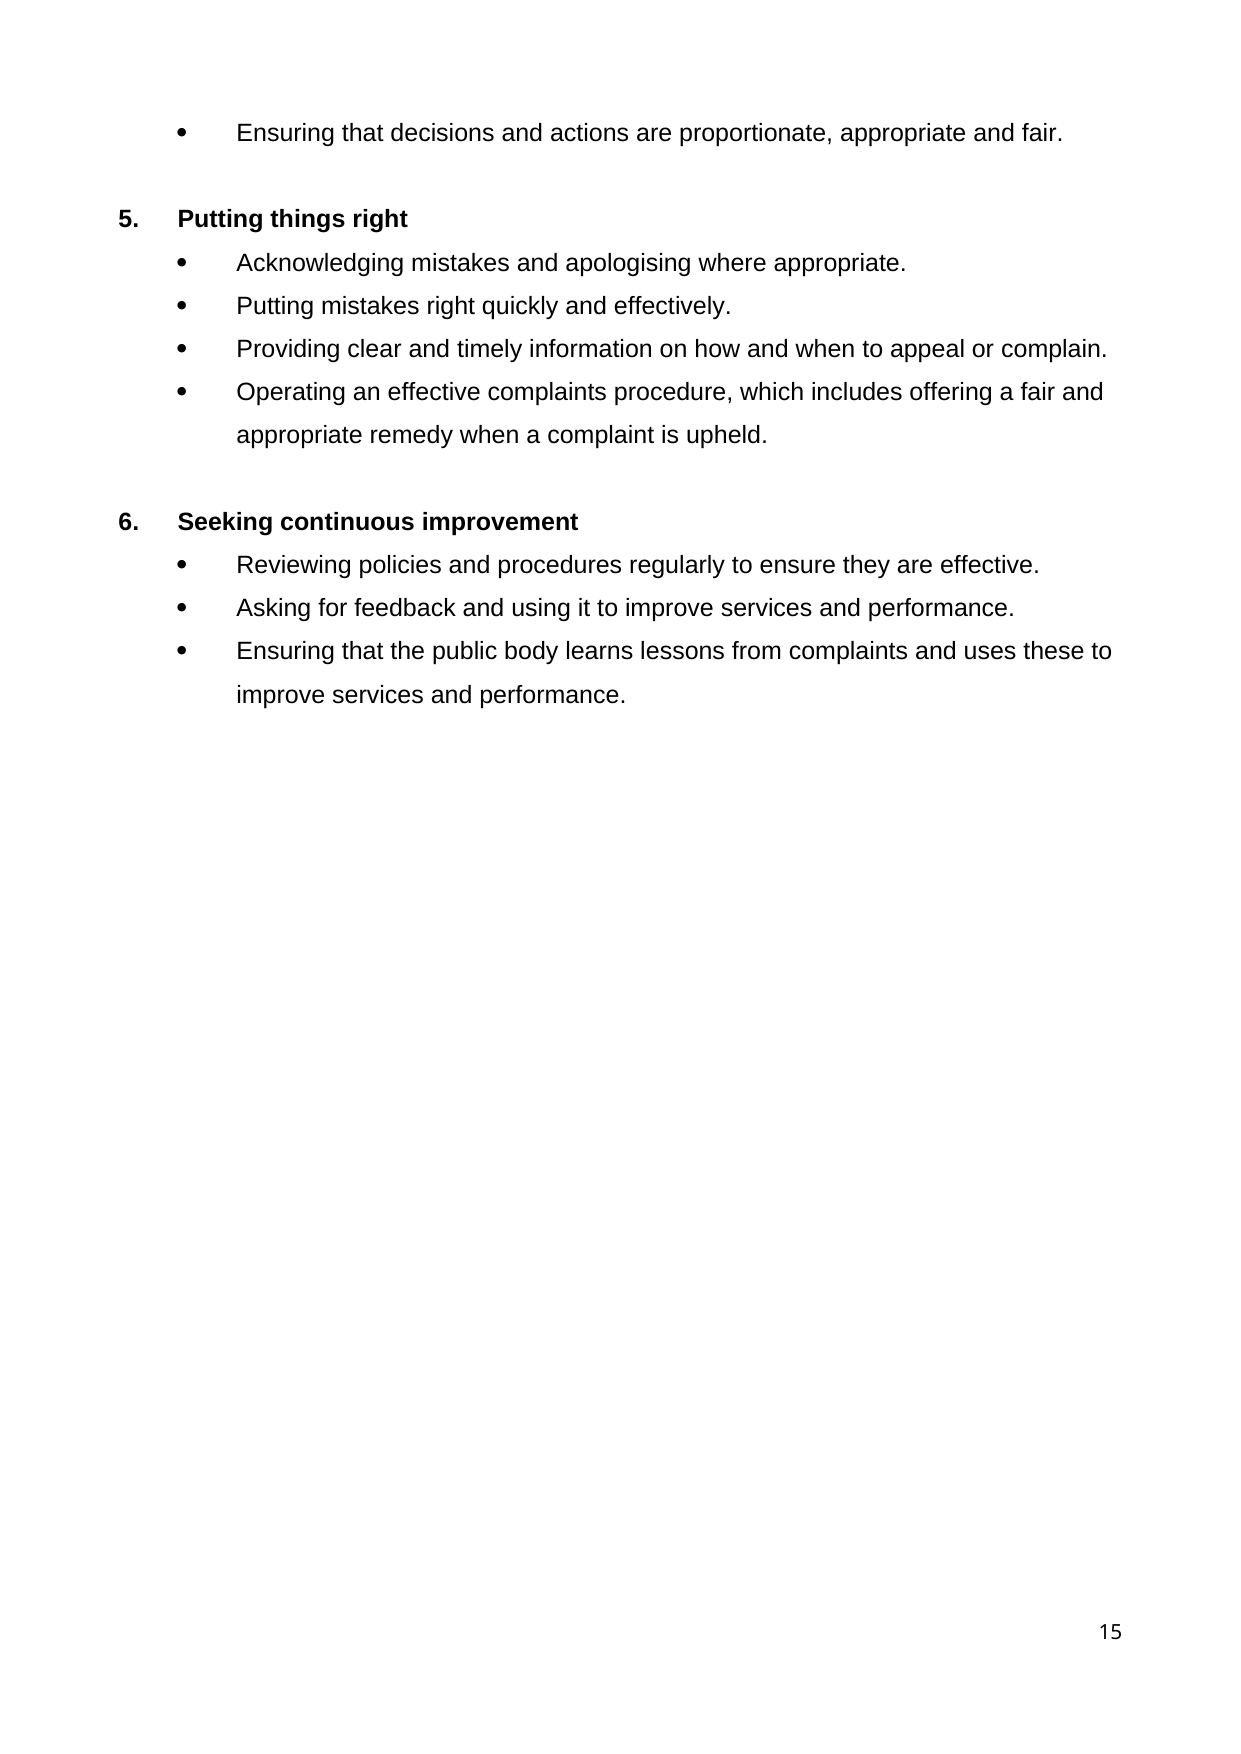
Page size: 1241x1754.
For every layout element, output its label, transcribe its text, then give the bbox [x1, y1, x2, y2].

list Asking for feedback and using it to improve services and performance. [177, 593, 1122, 622]
list Acknowledging mistakes and apologising where appropriate. [177, 248, 1122, 276]
list Ensuring that decisions and actions are proportionate, appropriate and fair. [177, 118, 1122, 147]
list Operating an effective complaints procedure, which includes offering a fair and appropriate remedy when a complaint is upheld. [177, 377, 1122, 449]
list Providing clear and timely information on how and when to appeal or complain. [177, 334, 1122, 363]
list Reviewing policies and procedures regularly to ensure they are effective. [177, 550, 1122, 579]
list Putting mistakes right quickly and effectively. [177, 291, 1122, 320]
text 5. Putting things right [118, 204, 1122, 233]
text 6. Seeking continuous improvement [118, 507, 1122, 536]
list Ensuring that the public body learns lessons from complaints and uses these to improve services and performance. [177, 636, 1122, 708]
